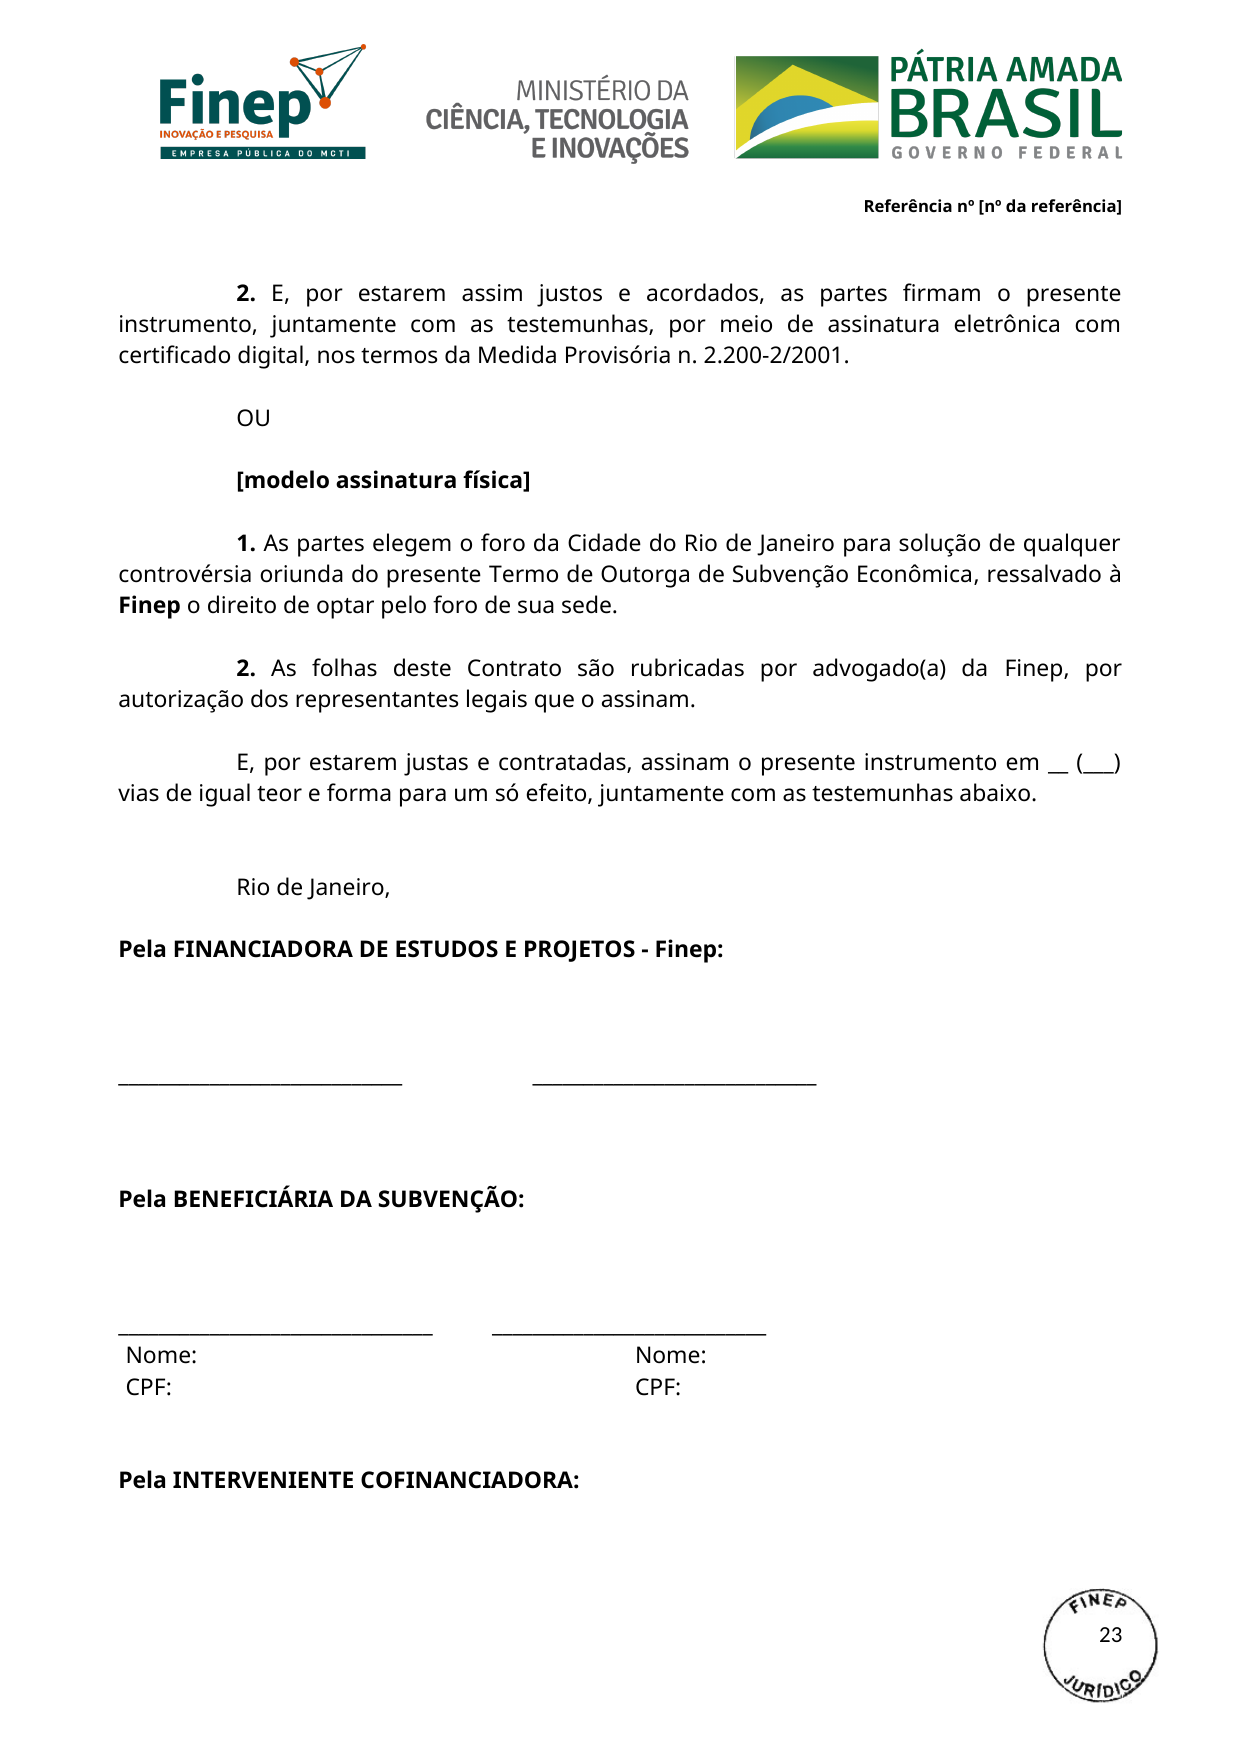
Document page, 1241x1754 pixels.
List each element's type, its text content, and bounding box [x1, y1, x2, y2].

table_cell [569, 1370, 627, 1402]
text Pela INTERVENIENTE COFINANCIADORA: [118, 1464, 1122, 1495]
text OU [118, 402, 1122, 433]
text 2. E, por estarem assim justos e acordados, as partes firmam o presente instrumento, juntamente com as testemunhas, por meio de assinatura eletrônica com certificado digital, nos termos da Medida Provisória n. 2.200-2/2001. [118, 277, 1122, 370]
text 1. As partes elegem o foro da Cidade do Rio de Janeiro para solução de qualquer controvérsia oriunda do presente Termo de Outorga de Subvenção Econômica, ressalvado à Finep o direito de optar pelo foro de sua sede. [118, 527, 1122, 620]
text ____________________________ ____________________________ [118, 1058, 1122, 1089]
table_header [569, 1339, 627, 1370]
table_header Nome: [118, 1339, 568, 1370]
text Pela FINANCIADORA DE ESTUDOS E PROJETOS - Finep: [118, 933, 1122, 964]
table_cell CPF: [118, 1370, 568, 1402]
text [modelo assinatura física] [118, 464, 1122, 495]
text E, por estarem justas e contratadas, assinam o presente instrumento em __ (___) vias de igual teor e forma para um só efeito, juntamente com as testemunhas abaixo. [118, 745, 1122, 808]
text 2. As folhas deste Contrato são rubricadas por advogado(a) da Finep, por autorização dos representantes legais que o assinam. [118, 652, 1122, 714]
text Rio de Janeiro, [118, 870, 1122, 902]
table_cell CPF: [628, 1370, 1078, 1402]
table_header Nome: [628, 1339, 1078, 1370]
text Pela BENEFICIÁRIA DA SUBVENÇÃO: [118, 1183, 1122, 1214]
text _______________________________ ___________________________ [118, 1308, 1122, 1339]
